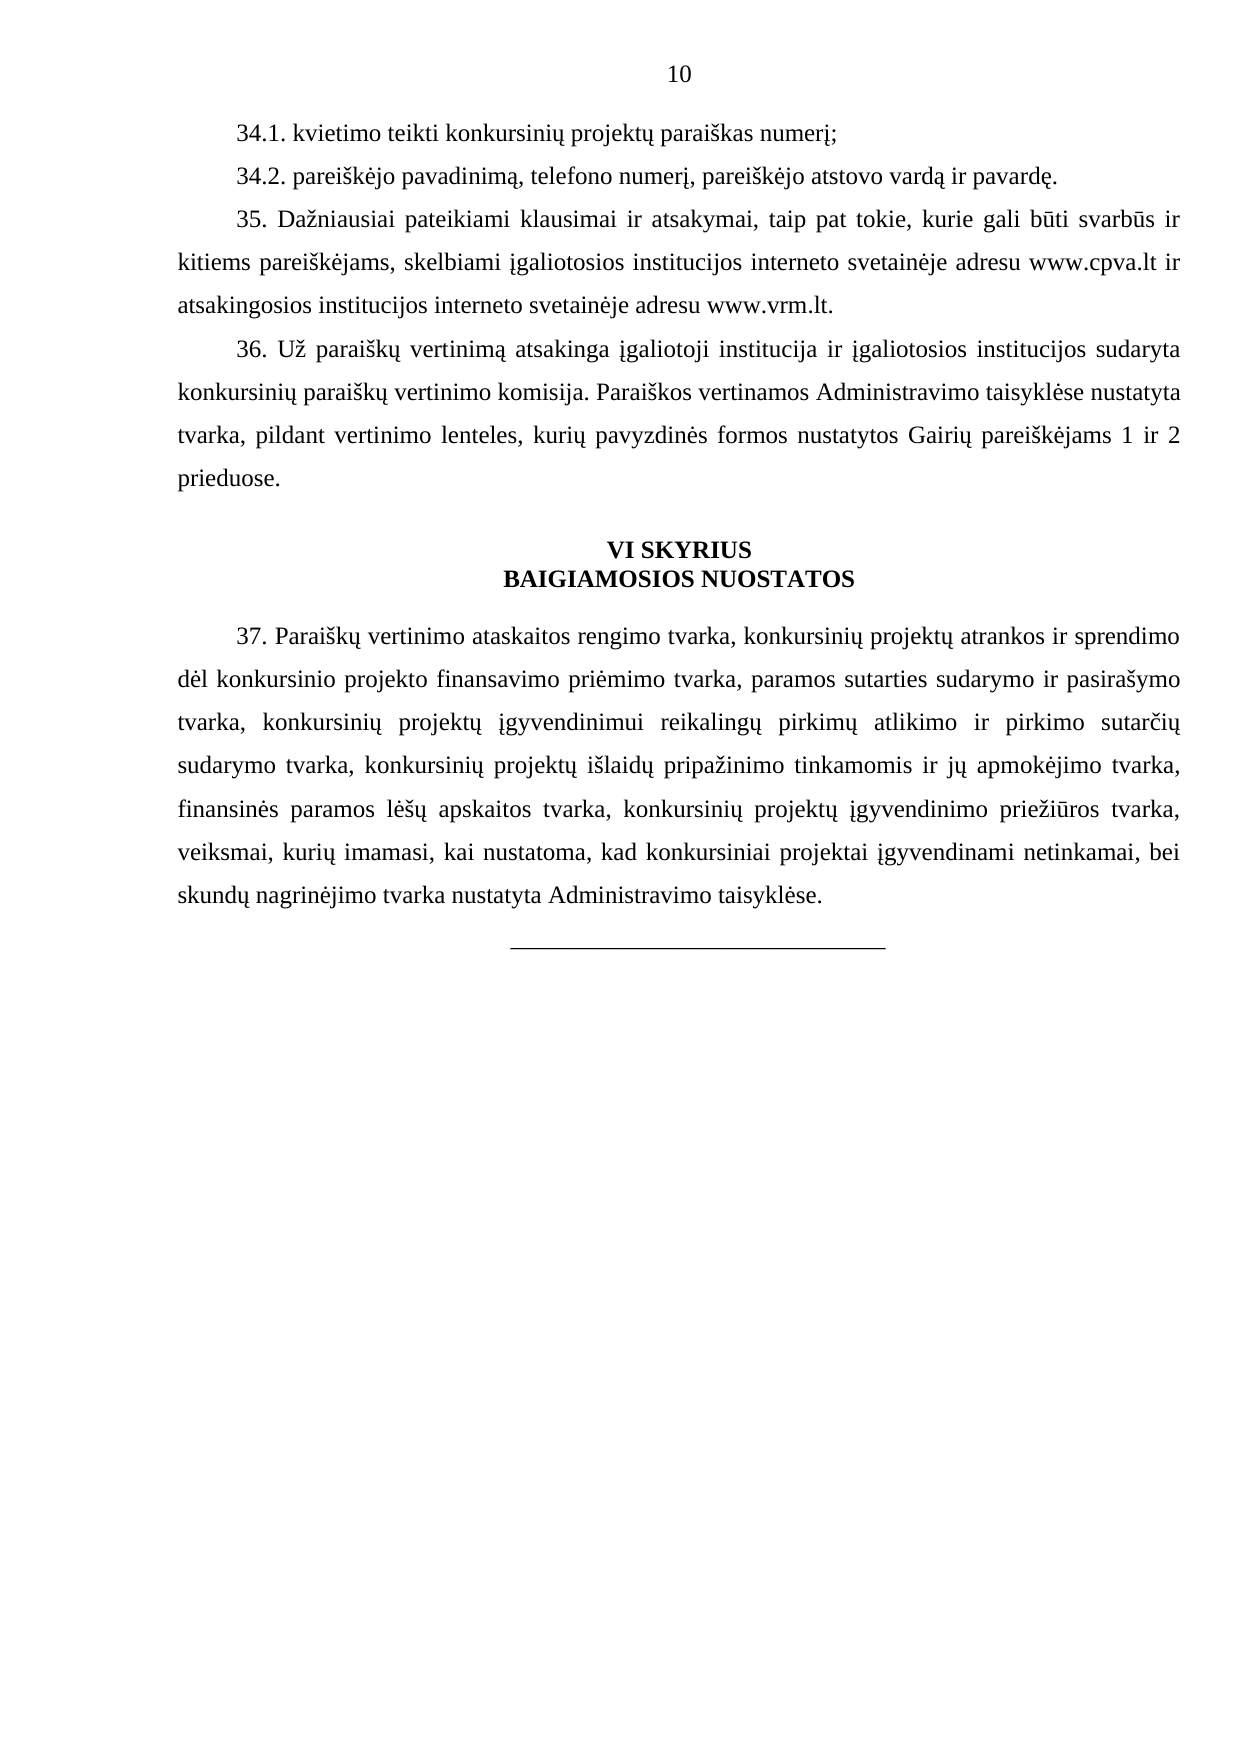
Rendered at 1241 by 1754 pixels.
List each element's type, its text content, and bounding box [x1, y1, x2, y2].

text VI SKYRIUS [177, 535, 1181, 564]
text 36. Už paraiškų vertinimą atsakinga įgaliotoji institucija ir įgaliotosios institucijos sudaryta konkursinių paraiškų vertinimo komisija. Paraiškos vertinamos Administravimo taisyklėse nustatyta tvarka, pildant vertinimo lenteles, kurių pavyzdinės formos nustatytos Gairių pareiškėjams 1 ir 2 prieduose. [177, 334, 1181, 492]
text 34.1. kvietimo teikti konkursinių projektų paraiškas numerį; [177, 118, 1181, 147]
text BAIGIAMOSIOS NUOSTATOS [177, 564, 1181, 592]
text 37. Paraiškų vertinimo ataskaitos rengimo tvarka, konkursinių projektų atrankos ir sprendimo dėl konkursinio projekto finansavimo priėmimo tvarka, paramos sutarties sudarymo ir pasirašymo tvarka, konkursinių projektų įgyvendinimui reikalingų pirkimų atlikimo ir pirkimo sutarčių sudarymo tvarka, konkursinių projektų išlaidų pripažinimo tinkamomis ir jų apmokėjimo tvarka, finansinės paramos lėšų apskaitos tvarka, konkursinių projektų įgyvendinimo priežiūros tvarka, veiksmai, kurių imamasi, kai nustatoma, kad konkursiniai projektai įgyvendinami netinkamai, bei skundų nagrinėjimo tvarka nustatyta Administravimo taisyklėse. [177, 621, 1181, 909]
text ______________________________ [214, 923, 1181, 952]
text 34.2. pareiškėjo pavadinimą, telefono numerį, pareiškėjo atstovo vardą ir pavardę. [177, 161, 1181, 190]
text 35. Dažniausiai pateikiami klausimai ir atsakymai, taip pat tokie, kurie gali būti svarbūs ir kitiems pareiškėjams, skelbiami įgaliotosios institucijos interneto svetainėje adresu www.cpva.lt ir atsakingosios institucijos interneto svetainėje adresu www.vrm.lt. [177, 204, 1181, 319]
